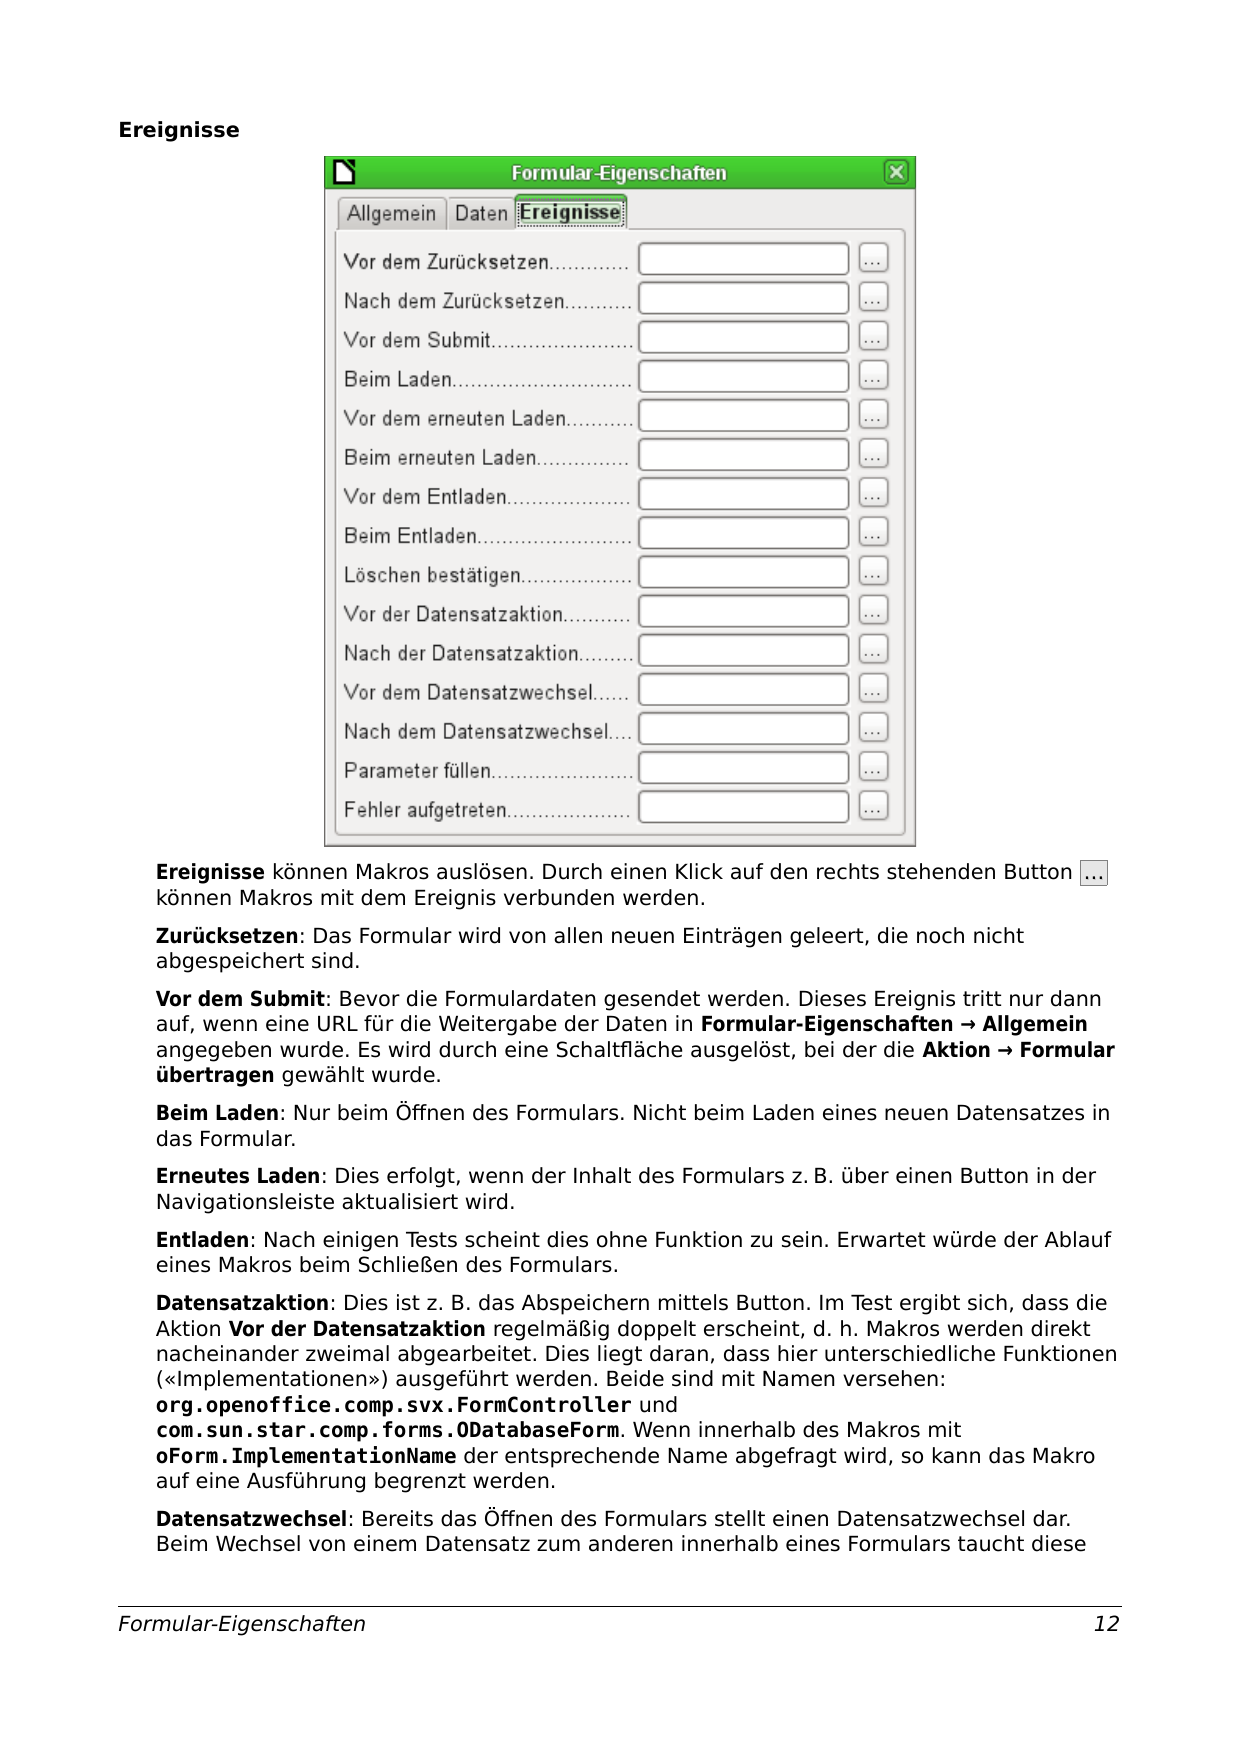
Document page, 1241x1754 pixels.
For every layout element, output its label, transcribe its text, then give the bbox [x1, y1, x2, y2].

text Ereignisse können Makros auslösen. Durch einen Klick auf den rechts stehenden Button … können Makros mit dem Ereignis verbunden werden. [156, 860, 1122, 910]
text Datensatzwechsel: Bereits das Öffnen des Formulars stellt einen Datensatzwechsel dar. Beim Wechsel von einem Datensatz zum anderen innerhalb eines Formulars taucht diese [156, 1507, 1122, 1557]
text Zurücksetzen: Das Formular wird von allen neuen Einträgen geleert, die noch nicht abgespeichert sind. [156, 924, 1122, 973]
picture [324, 156, 917, 847]
text Erneutes Laden: Dies erfolgt, wenn der Inhalt des Formulars z. B. über einen Button in der Navigationsleiste aktualisiert wird. [156, 1164, 1122, 1214]
text Entladen: Nach einigen Tests scheint dies ohne Funktion zu sein. Erwartet würde der Ablauf eines Makros beim Schließen des Formulars. [156, 1228, 1122, 1278]
text Beim Laden: Nur beim Öffnen des Formulars. Nicht beim Laden eines neuen Datensatzes in das Formular. [156, 1101, 1122, 1151]
text Datensatzaktion: Dies ist z. B. das Abspeichern mittels Button. Im Test ergibt sich, dass die Aktion Vor der Datensatzaktion regelmäßig doppelt erscheint, d. h. Makros werden direkt nacheinander zweimal abgearbeitet. Dies liegt daran, dass hier unterschiedliche Funktionen («Implementationen») ausgeführt werden. Beide sind mit Namen versehen: org.openoffice.comp.svx.FormController und com.sun.star.comp.forms.ODatabaseForm. Wenn innerhalb des Makros mit oForm.ImplementationName der entsprechende Name abgefragt wird, so kann das Makro auf eine Ausführung begrenzt werden. [156, 1291, 1122, 1493]
text Vor dem Submit: Bevor die Formulardaten gesendet werden. Dieses Ereignis tritt nur dann auf, wenn eine URL für die Weitergabe der Daten in Formular-Eigenschaften → Allgemein angegeben wurde. Es wird durch eine Schaltfläche ausgelöst, bei der die Aktion → Formular übertragen gewählt wurde. [156, 987, 1122, 1088]
list Ereignisse [118, 118, 1122, 142]
